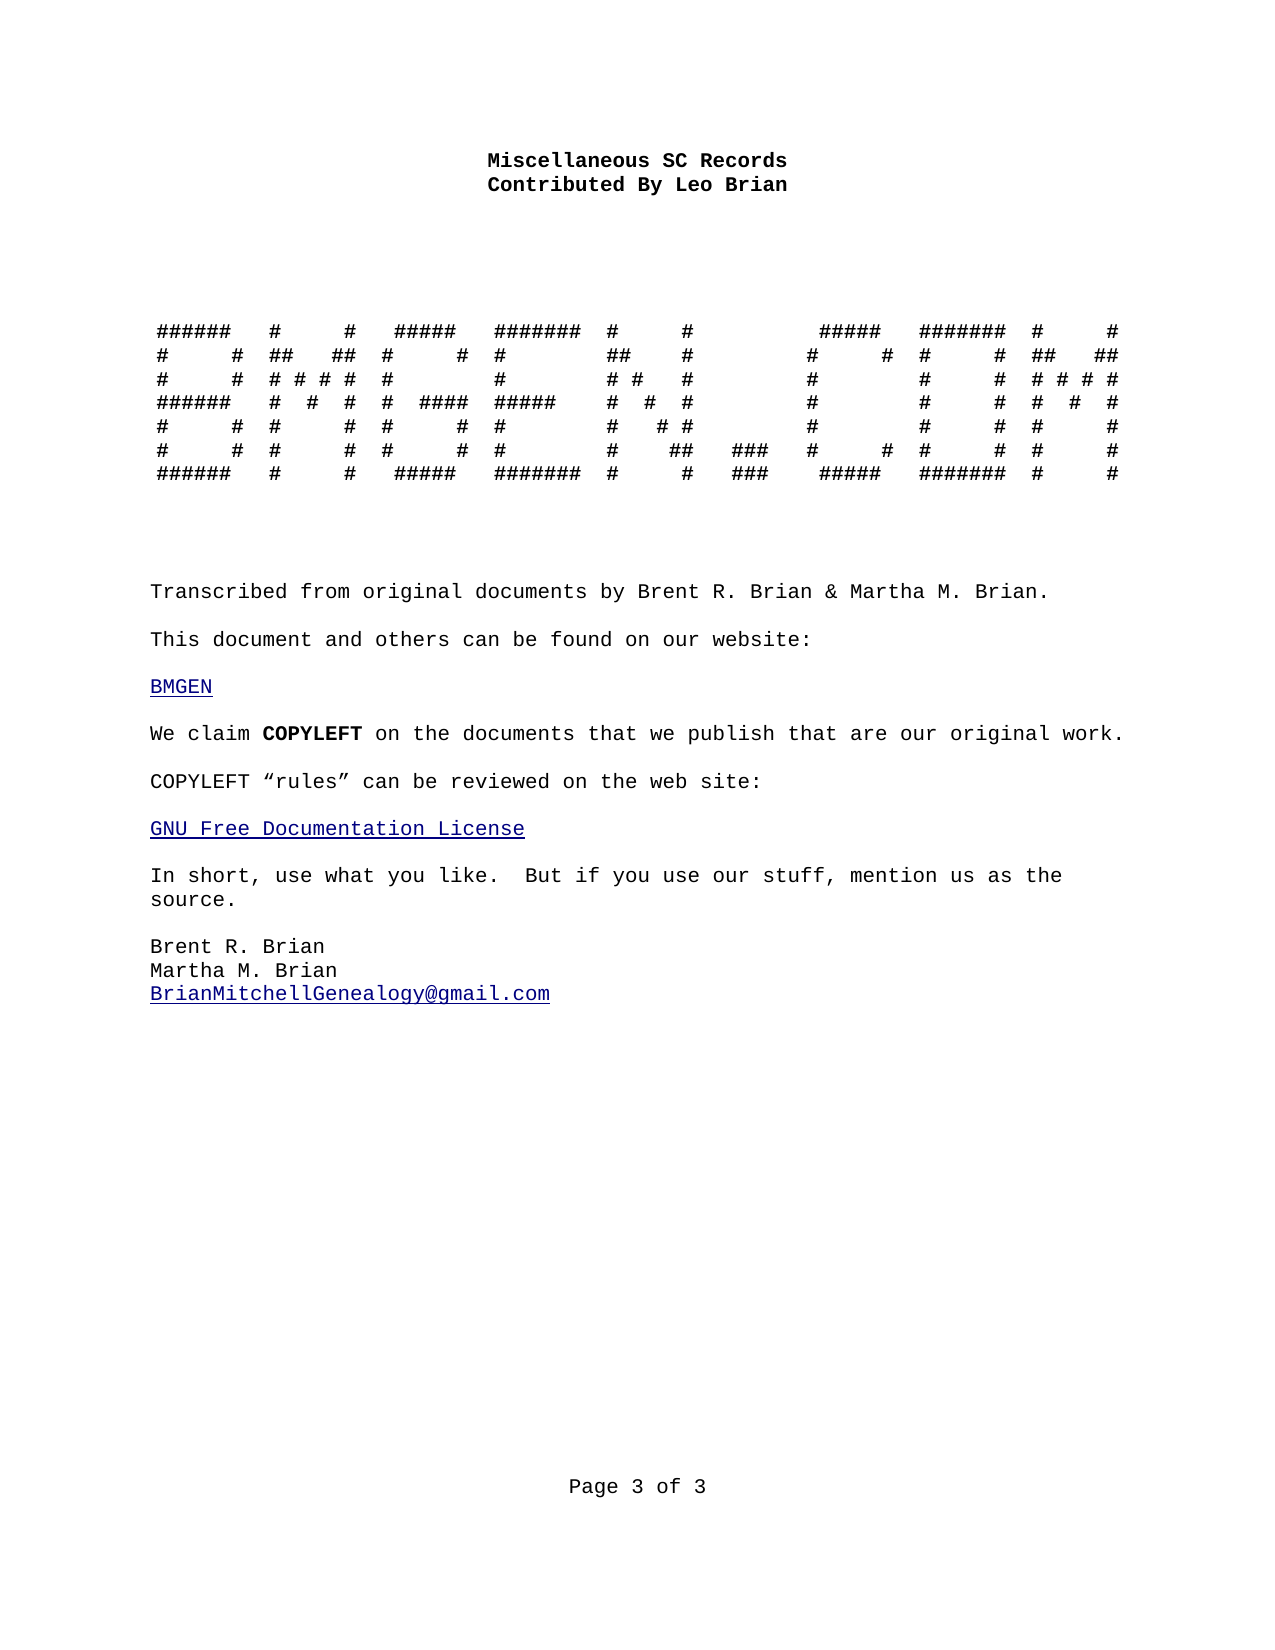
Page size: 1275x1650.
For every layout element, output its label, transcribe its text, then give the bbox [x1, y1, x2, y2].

text ###### # # ##### ####### # # ### ##### ####### # # [150, 463, 1125, 487]
text GNU Free Documentation License [150, 818, 1125, 842]
text Transcribed from original documents by Brent R. Brian & Martha M. Brian. [150, 581, 1125, 605]
text BrianMitchellGenealogy@gmail.com [150, 983, 1125, 1007]
text ###### # # # # #### ##### # # # # # # # # # [150, 392, 1125, 416]
text Martha M. Brian [150, 960, 1125, 983]
text # # # # # # # # ## ### # # # # # # [150, 439, 1125, 463]
text # # # # # # # # # # # # # # # [150, 416, 1125, 439]
text # # # # # # # # # # # # # # # # # # [150, 369, 1125, 392]
text We claim COPYLEFT on the documents that we publish that are our original work. [150, 723, 1125, 747]
text This document and others can be found on our website: [150, 629, 1125, 652]
text ###### # # ##### ####### # # ##### ####### # # [150, 321, 1125, 345]
text Brent R. Brian [150, 936, 1125, 960]
text COPYLEFT “rules” can be reviewed on the web site: [150, 771, 1125, 794]
text BMGEN [150, 676, 1125, 700]
text In short, use what you like. But if you use our stuff, mention us as the source. [150, 865, 1125, 912]
text # # ## ## # # # ## # # # # # ## ## [150, 345, 1125, 369]
